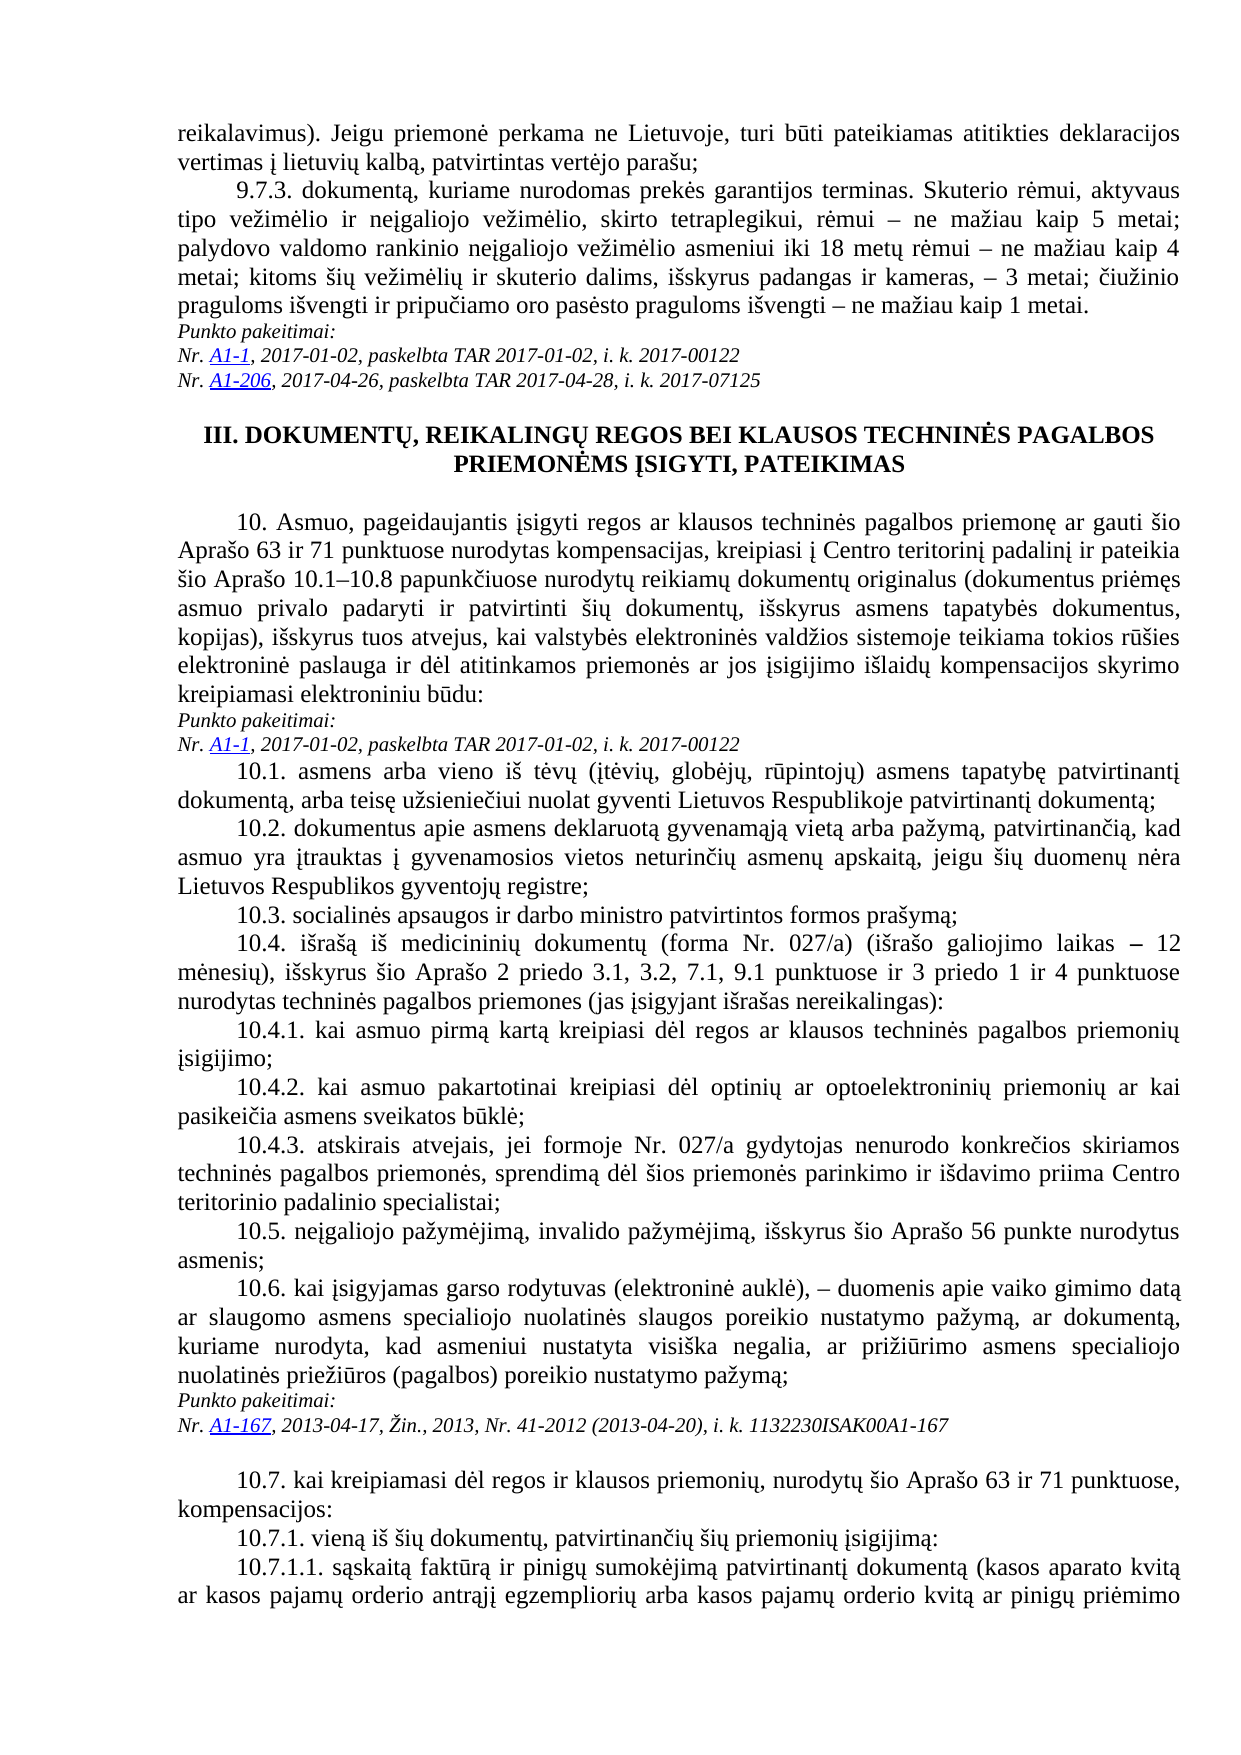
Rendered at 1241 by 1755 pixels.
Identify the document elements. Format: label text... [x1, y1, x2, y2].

text 10.4. išrašą iš medicininių dokumentų (forma Nr. 027/a) (išrašo galiojimo laikas – 12 mėnesių), išskyrus šio Aprašo 2 priedo 3.1, 3.2, 7.1, 9.1 punktuose ir 3 priedo 1 ir 4 punktuose nurodytas techninės pagalbos priemones (jas įsigyjant išrašas nereikalingas): [177, 928, 1181, 1015]
text Punkto pakeitimai: [177, 319, 1181, 343]
text reikalavimus). Jeigu priemonė perkama ne Lietuvoje, turi būti pateikiamas atitikties deklaracijos vertimas į lietuvių kalbą, patvirtintas vertėjo parašu; [177, 118, 1181, 176]
text 10.7.1. vieną iš šių dokumentų, patvirtinančių šių priemonių įsigijimą: [177, 1523, 1181, 1552]
text Nr. A1-167, 2013-04-17, Žin., 2013, Nr. 41-2012 (2013-04-20), i. k. 1132230ISAK00A1-167 [177, 1412, 1181, 1437]
text 9.7.3. dokumentą, kuriame nurodomas prekės garantijos terminas. Skuterio rėmui, aktyvaus tipo vežimėlio ir neįgaliojo vežimėlio, skirto tetraplegikui, rėmui – ne mažiau kaip 5 metai; palydovo valdomo rankinio neįgaliojo vežimėlio asmeniui iki 18 metų rėmui – ne mažiau kaip 4 metai; kitoms šių vežimėlių ir skuterio dalims, išskyrus padangas ir kameras, – 3 metai; čiužinio praguloms išvengti ir pripučiamo oro pasėsto praguloms išvengti – ne mažiau kaip 1 metai. [177, 176, 1181, 319]
text 10.7.1.1. sąskaitą faktūrą ir pinigų sumokėjimą patvirtinantį dokumentą (kasos aparato kvitą ar kasos pajamų orderio antrąjį egzempliorių arba kasos pajamų orderio kvitą ar pinigų priėmimo [177, 1552, 1181, 1609]
text Nr. A1-1, 2017-01-02, paskelbta TAR 2017-01-02, i. k. 2017-00122 [177, 732, 1181, 756]
text 10.4.2. kai asmuo pakartotinai kreipiasi dėl optinių ar optoelektroninių priemonių ar kai pasikeičia asmens sveikatos būklė; [177, 1072, 1181, 1130]
text 10.4.1. kai asmuo pirmą kartą kreipiasi dėl regos ar klausos techninės pagalbos priemonių įsigijimo; [177, 1015, 1181, 1072]
text 10.3. socialinės apsaugos ir darbo ministro patvirtintos formos prašymą; [177, 900, 1181, 928]
text Nr. A1-1, 2017-01-02, paskelbta TAR 2017-01-02, i. k. 2017-00122 [177, 343, 1181, 367]
text III. DOKUMENTŲ, REIKALINGŲ REGOS BEI KLAUSOS TECHNINĖS PAGALBOS PRIEMONĖMS ĮSIGYTI, PATEIKIMAS [177, 420, 1181, 478]
text 10.5. neįgaliojo pažymėjimą, invalido pažymėjimą, išskyrus šio Aprašo 56 punkte nurodytus asmenis; [177, 1216, 1181, 1273]
text Nr. A1-206, 2017-04-26, paskelbta TAR 2017-04-28, i. k. 2017-07125 [177, 367, 1181, 392]
text 10.4.3. atskirais atvejais, jei formoje Nr. 027/a gydytojas nenurodo konkrečios skiriamos techninės pagalbos priemonės, sprendimą dėl šios priemonės parinkimo ir išdavimo priima Centro teritorinio padalinio specialistai; [177, 1130, 1181, 1216]
text Punkto pakeitimai: [177, 1388, 1181, 1412]
text 10.7. kai kreipiamasi dėl regos ir klausos priemonių, nurodytų šio Aprašo 63 ir 71 punktuose, kompensacijos: [177, 1465, 1181, 1523]
text Punkto pakeitimai: [177, 708, 1181, 732]
text 10.6. kai įsigyjamas garso rodytuvas (elektroninė auklė), – duomenis apie vaiko gimimo datą ar slaugomo asmens specialiojo nuolatinės slaugos poreikio nustatymo pažymą, ar dokumentą, kuriame nurodyta, kad asmeniui nustatyta visiška negalia, ar prižiūrimo asmens specialiojo nuolatinės priežiūros (pagalbos) poreikio nustatymo pažymą; [177, 1273, 1181, 1388]
text 10.2. dokumentus apie asmens deklaruotą gyvenamąją vietą arba pažymą, patvirtinančią, kad asmuo yra įtrauktas į gyvenamosios vietos neturinčių asmenų apskaitą, jeigu šių duomenų nėra Lietuvos Respublikos gyventojų registre; [177, 813, 1181, 900]
text 10.1. asmens arba vieno iš tėvų (įtėvių, globėjų, rūpintojų) asmens tapatybę patvirtinantį dokumentą, arba teisę užsieniečiui nuolat gyventi Lietuvos Respublikoje patvirtinantį dokumentą; [177, 756, 1181, 813]
text 10. Asmuo, pageidaujantis įsigyti regos ar klausos techninės pagalbos priemonę ar gauti šio Aprašo 63 ir 71 punktuose nurodytas kompensacijas, kreipiasi į Centro teritorinį padalinį ir pateikia šio Aprašo 10.1–10.8 papunkčiuose nurodytų reikiamų dokumentų originalus (dokumentus priėmęs asmuo privalo padaryti ir patvirtinti šių dokumentų, išskyrus asmens tapatybės dokumentus, kopijas), išskyrus tuos atvejus, kai valstybės elektroninės valdžios sistemoje teikiama tokios rūšies elektroninė paslauga ir dėl atitinkamos priemonės ar jos įsigijimo išlaidų kompensacijos skyrimo kreipiamasi elektroniniu būdu: [177, 507, 1181, 708]
